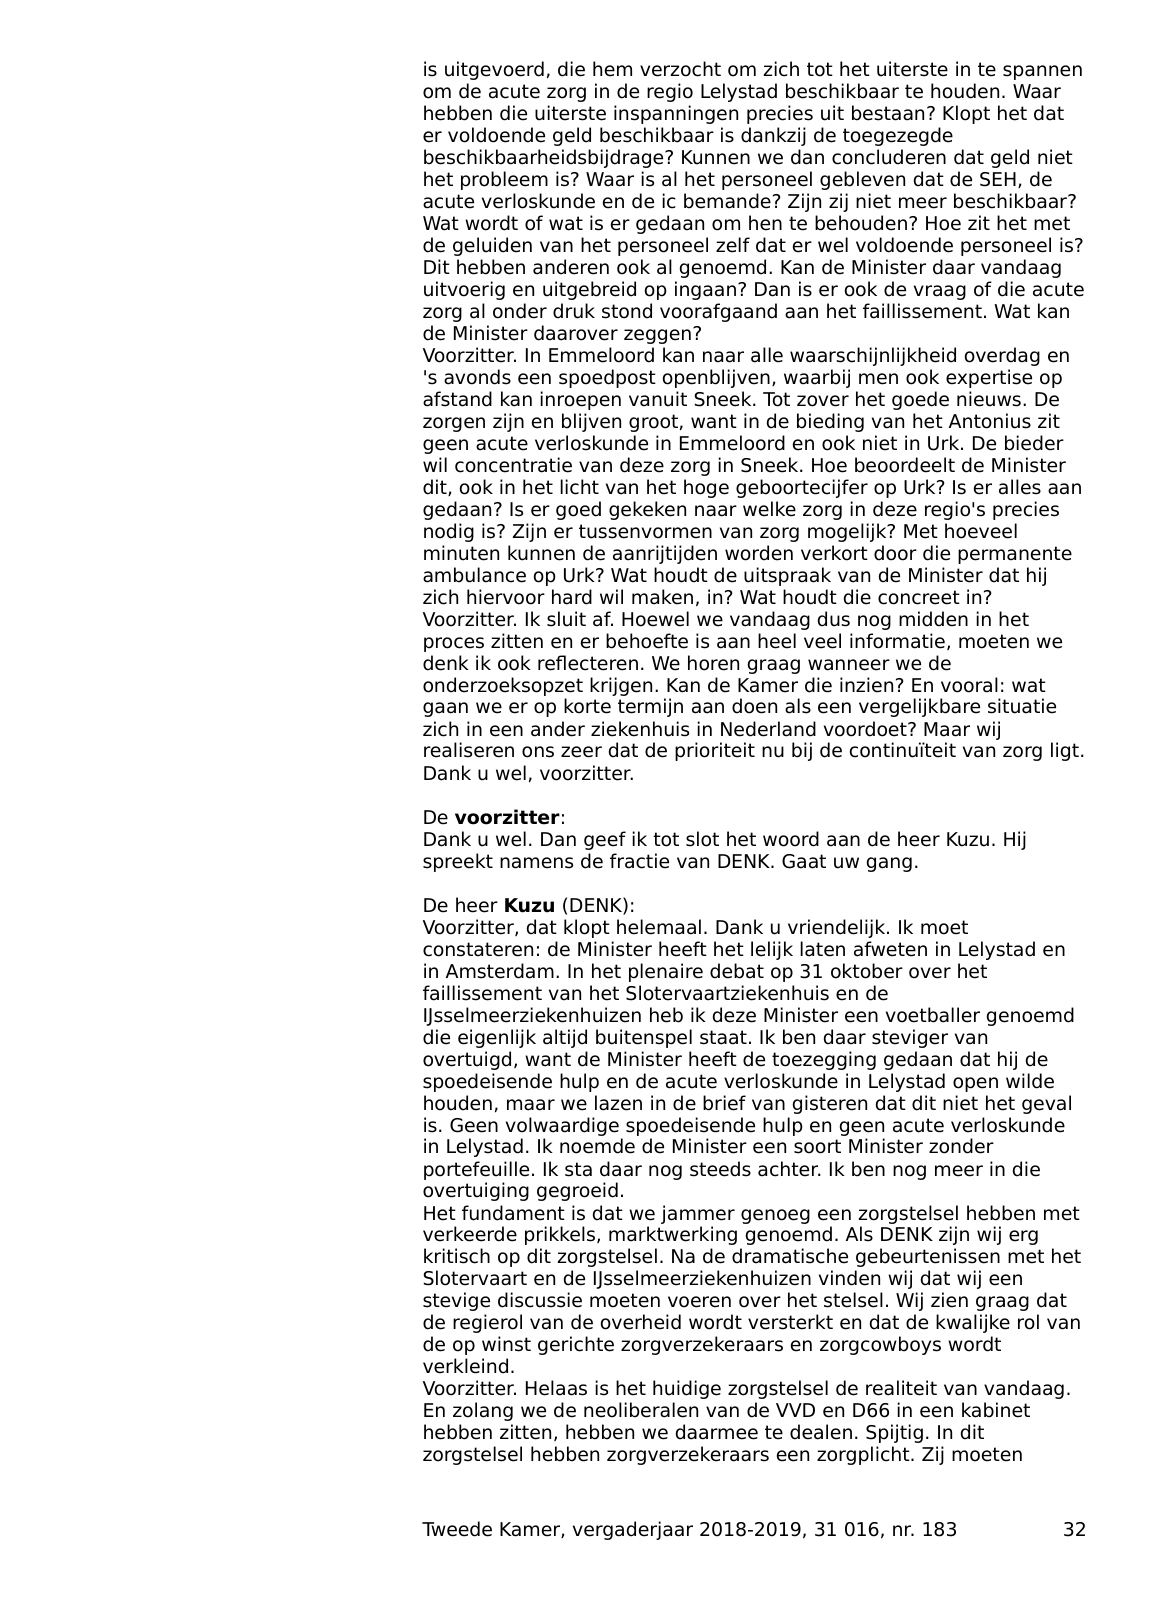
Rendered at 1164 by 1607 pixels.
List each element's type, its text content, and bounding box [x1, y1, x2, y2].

text Dank u wel, voorzitter. [422, 762, 1087, 784]
text Voorzitter, dat klopt helemaal. Dank u vriendelijk. Ik moet constateren: de Minister heeft het lelijk laten afweten in Lelystad en in Amsterdam. In het plenaire debat op 31 oktober over het faillissement van het Slotervaartziekenhuis en de IJsselmeerziekenhuizen heb ik deze Minister een voetballer genoemd die eigenlijk altijd buitenspel staat. Ik ben daar steviger van overtuigd, want de Minister heeft de toezegging gedaan dat hij de spoedeisende hulp en de acute verloskunde in Lelystad open wilde houden, maar we lazen in de brief van gisteren dat dit niet het geval is. Geen volwaardige spoedeisende hulp en geen acute verloskunde in Lelystad. Ik noemde de Minister een soort Minister zonder portefeuille. Ik sta daar nog steeds achter. Ik ben nog meer in die overtuiging gegroeid. [422, 917, 1087, 1202]
text De voorzitter: [422, 807, 1087, 828]
text Voorzitter. Helaas is het huidige zorgstelsel de realiteit van vandaag. En zolang we de neoliberalen van de VVD en D66 in een kabinet hebben zitten, hebben we daarmee te dealen. Spijtig. In dit zorgstelsel hebben zorgverzekeraars een zorgplicht. Zij moeten [422, 1378, 1087, 1466]
text De heer Kuzu (DENK): [422, 895, 1087, 917]
text Dank u wel. Dan geef ik tot slot het woord aan de heer Kuzu. Hij spreekt namens de fractie van DENK. Gaat uw gang. [422, 828, 1087, 872]
text is uitgevoerd, die hem verzocht om zich tot het uiterste in te spannen om de acute zorg in de regio Lelystad beschikbaar te houden. Waar hebben die uiterste inspanningen precies uit bestaan? Klopt het dat er voldoende geld beschikbaar is dankzij de toegezegde beschikbaarheidsbijdrage? Kunnen we dan concluderen dat geld niet het probleem is? Waar is al het personeel gebleven dat de SEH, de acute verloskunde en de ic bemande? Zijn zij niet meer beschikbaar? Wat wordt of wat is er gedaan om hen te behouden? Hoe zit het met de geluiden van het personeel zelf dat er wel voldoende personeel is? Dit hebben anderen ook al genoemd. Kan de Minister daar vandaag uitvoerig en uitgebreid op ingaan? Dan is er ook de vraag of die acute zorg al onder druk stond voorafgaand aan het faillissement. Wat kan de Minister daarover zeggen? [422, 59, 1087, 345]
text Het fundament is dat we jammer genoeg een zorgstelsel hebben met verkeerde prikkels, marktwerking genoemd. Als DENK zijn wij erg kritisch op dit zorgstelsel. Na de dramatische gebeurtenissen met het Slotervaart en de IJsselmeerziekenhuizen vinden wij dat wij een stevige discussie moeten voeren over het stelsel. Wij zien graag dat de regierol van de overheid wordt versterkt en dat de kwalijke rol van de op winst gerichte zorgverzekeraars en zorgcowboys wordt verkleind. [422, 1202, 1087, 1378]
text Voorzitter. In Emmeloord kan naar alle waarschijnlijkheid overdag en 's avonds een spoedpost openblijven, waarbij men ook expertise op afstand kan inroepen vanuit Sneek. Tot zover het goede nieuws. De zorgen zijn en blijven groot, want in de bieding van het Antonius zit geen acute verloskunde in Emmeloord en ook niet in Urk. De bieder wil concentratie van deze zorg in Sneek. Hoe beoordeelt de Minister dit, ook in het licht van het hoge geboortecijfer op Urk? Is er alles aan gedaan? Is er goed gekeken naar welke zorg in deze regio's precies nodig is? Zijn er tussenvormen van zorg mogelijk? Met hoeveel minuten kunnen de aanrijtijden worden verkort door die permanente ambulance op Urk? Wat houdt de uitspraak van de Minister dat hij zich hiervoor hard wil maken, in? Wat houdt die concreet in? [422, 345, 1087, 608]
text Voorzitter. Ik sluit af. Hoewel we vandaag dus nog midden in het proces zitten en er behoefte is aan heel veel informatie, moeten we denk ik ook reflecteren. We horen graag wanneer we de onderzoeksopzet krijgen. Kan de Kamer die inzien? En vooral: wat gaan we er op korte termijn aan doen als een vergelijkbare situatie zich in een ander ziekenhuis in Nederland voordoet? Maar wij realiseren ons zeer dat de prioriteit nu bij de continuïteit van zorg ligt. [422, 608, 1087, 762]
